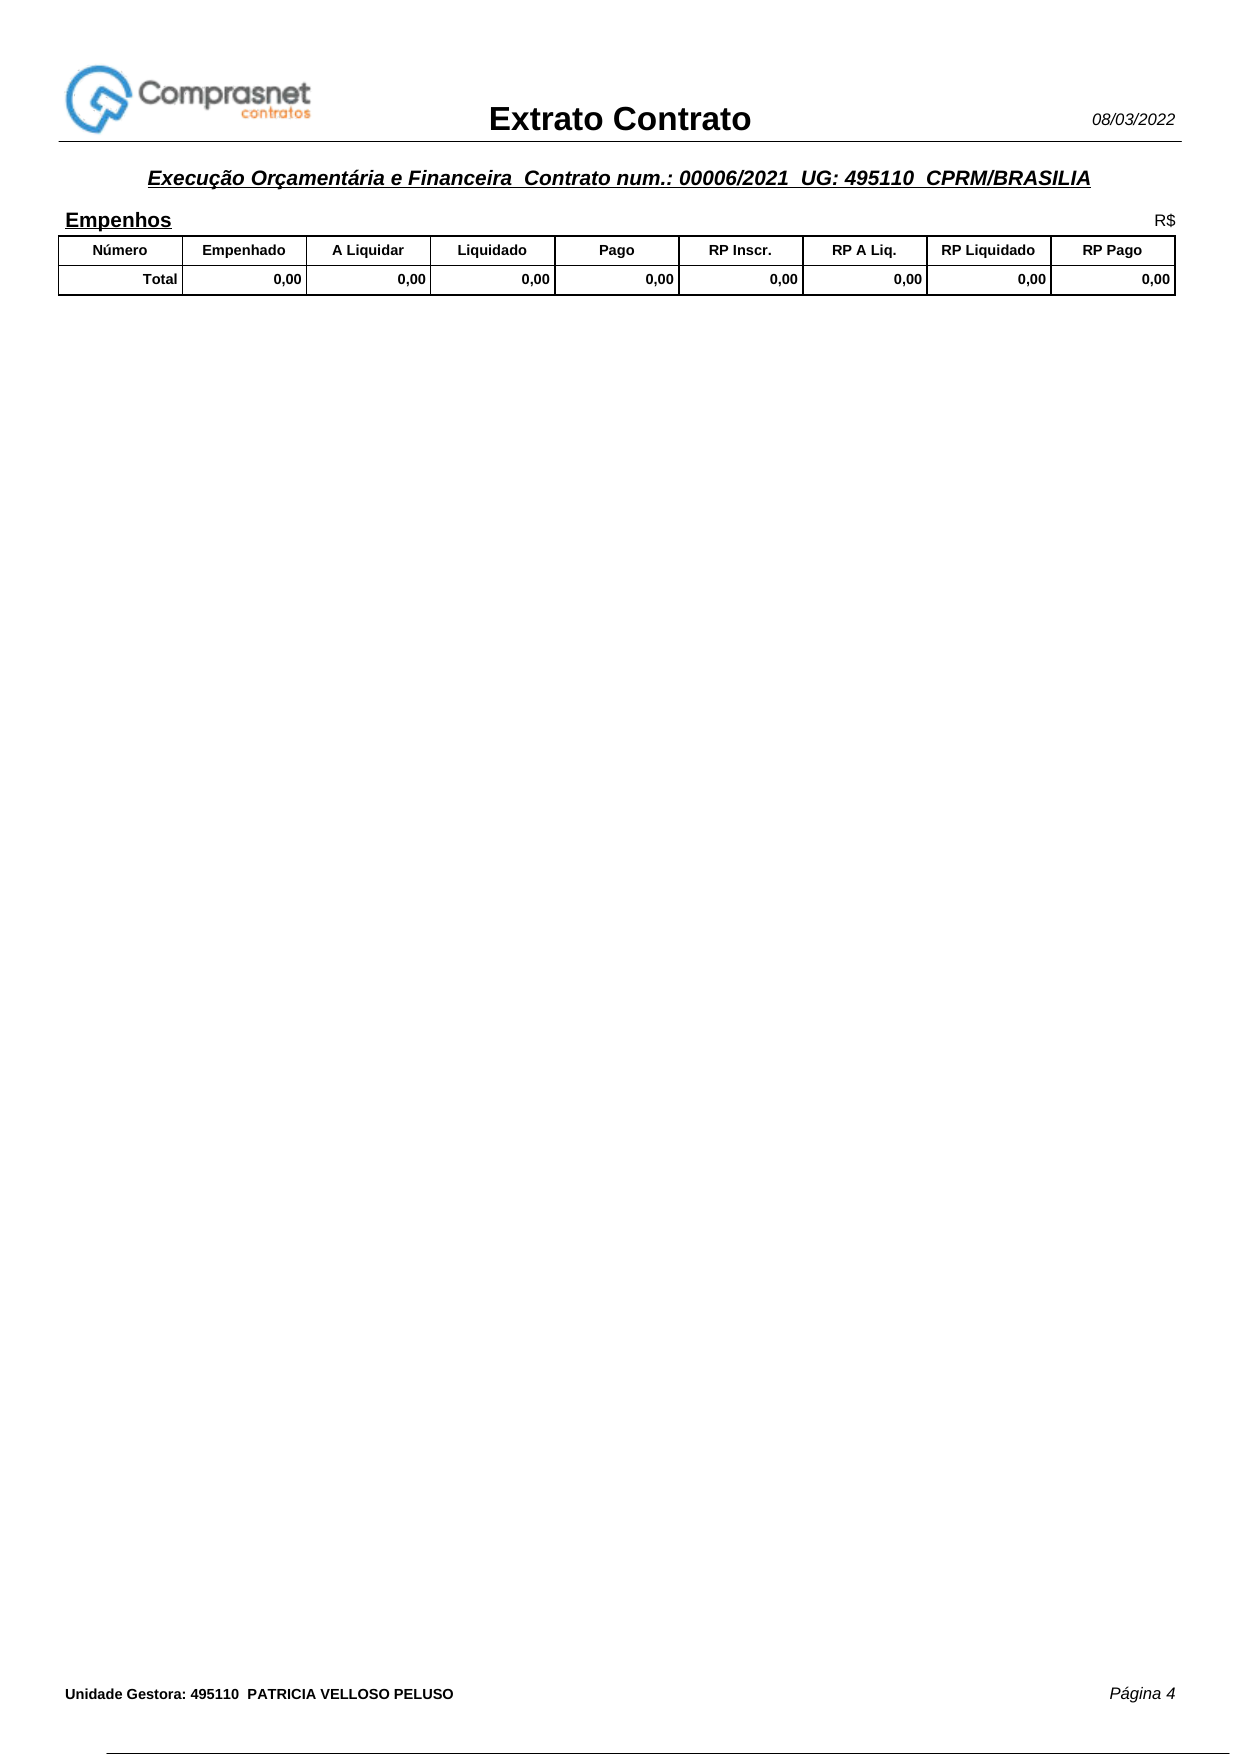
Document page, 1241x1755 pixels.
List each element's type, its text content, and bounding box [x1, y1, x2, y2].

table_header Número [59, 237, 182, 264]
table_cell 0,00 [307, 266, 430, 294]
table_cell 0,00 [183, 266, 306, 294]
table_header RP A Liq. [804, 237, 926, 264]
subtitle Execução Orçamentária e Financeira ­ Contrato num.: 00006/2021 ­ UG: 495110 ­ CPRM/BRASILIA [48, 166, 1193, 190]
table_header A Liquidar [307, 237, 430, 264]
table_cell 0,00 [431, 266, 554, 294]
table_cell 0,00 [1052, 266, 1174, 294]
table_header RP Inscr. [680, 237, 802, 264]
table_cell 0,00 [680, 266, 802, 294]
table_header Liquidado [431, 237, 554, 264]
table_header RP Pago [1052, 237, 1174, 264]
table_cell 0,00 [928, 266, 1050, 294]
table_header RP Liquidado [928, 237, 1050, 264]
table_header Empenhado [183, 237, 306, 264]
table_cell Total [59, 266, 182, 294]
table_cell 0,00 [804, 266, 926, 294]
table_cell 0,00 [556, 266, 678, 294]
text Empenhos R$ [48, 207, 1193, 231]
table_header Pago [556, 237, 678, 264]
